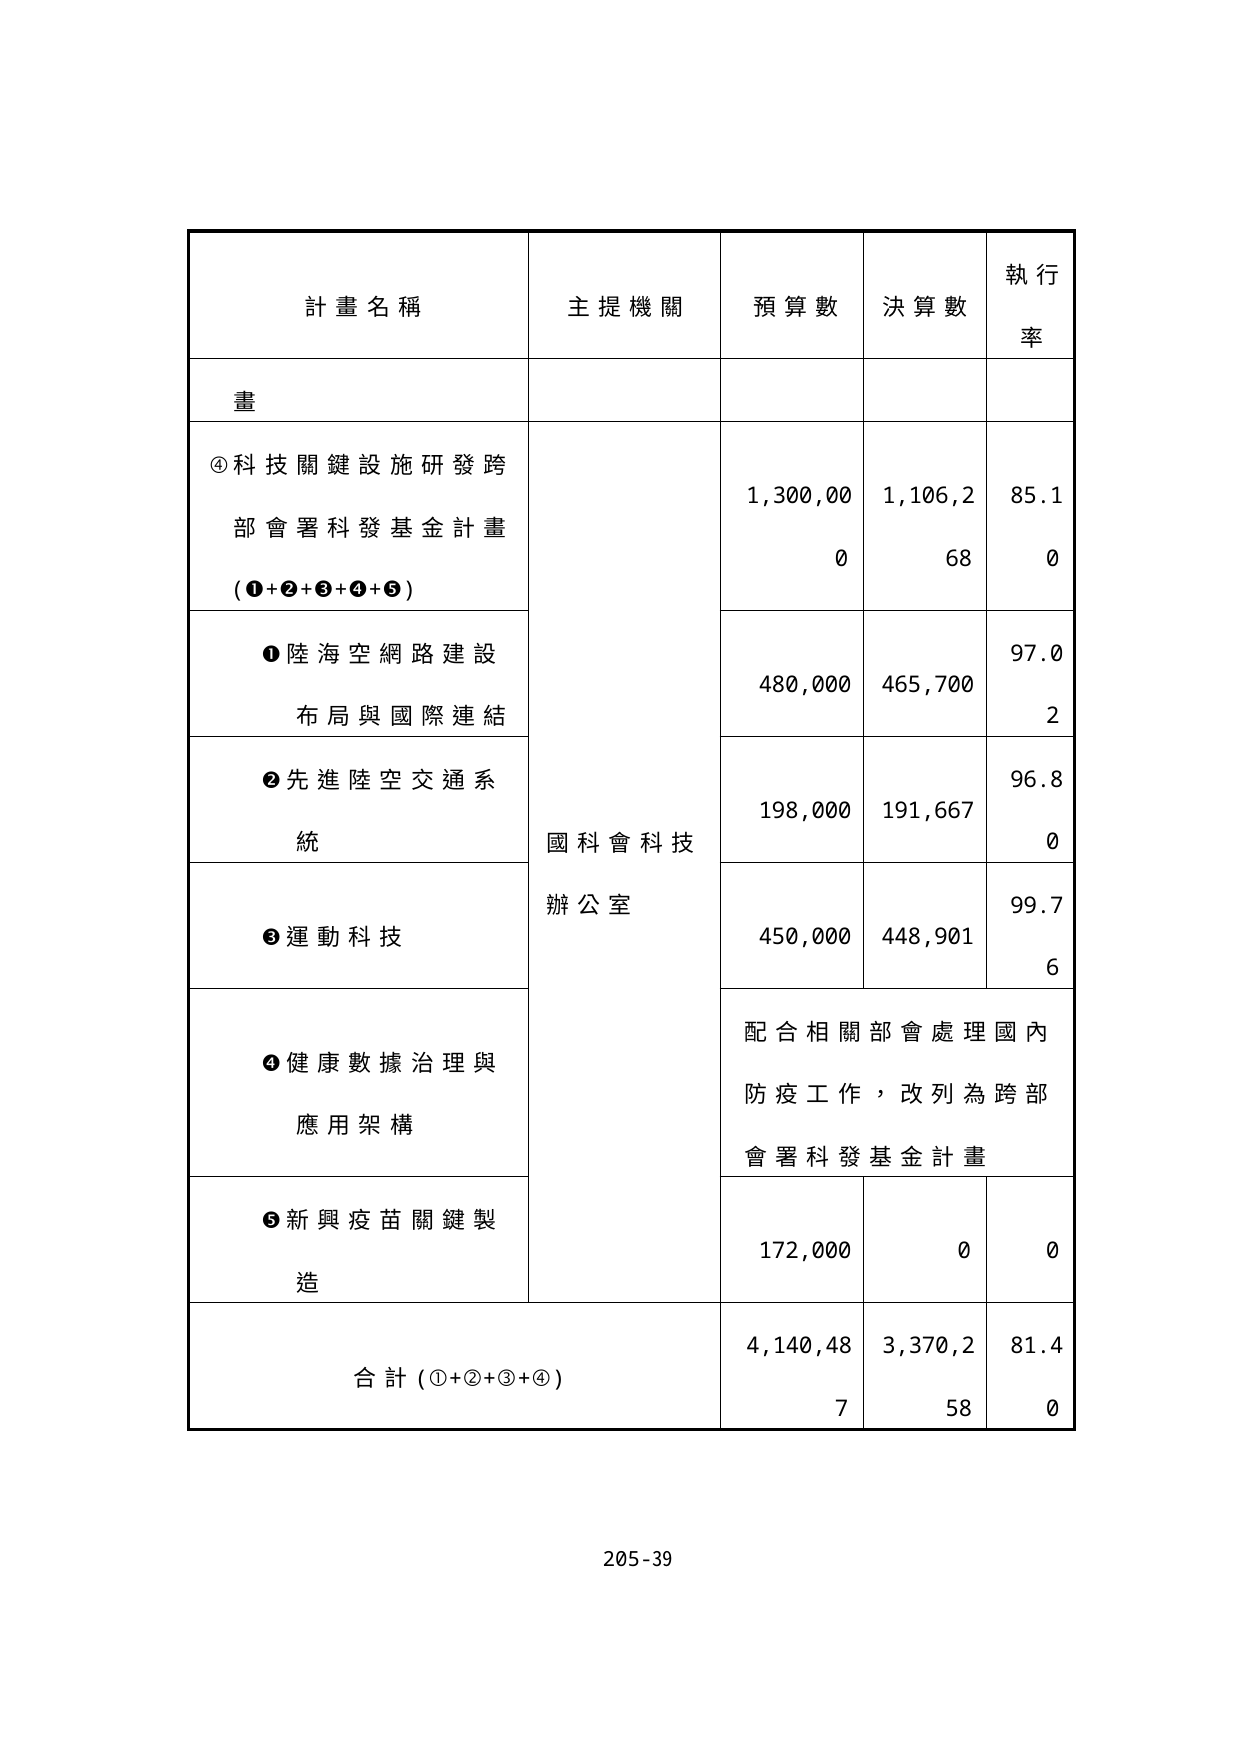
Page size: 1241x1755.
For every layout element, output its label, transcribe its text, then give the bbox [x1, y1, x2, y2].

table_cell 96.80 [987, 737, 1073, 862]
table_cell 465,700 [864, 611, 986, 736]
table_cell 3,370,258 [864, 1303, 986, 1428]
table_cell [529, 359, 720, 421]
table_cell 運動科技 [190, 863, 528, 988]
table_cell [721, 359, 863, 421]
table_cell 198,000 [721, 737, 863, 862]
table_cell 191,667 [864, 737, 986, 862]
table_cell 科技關鍵設施研發跨部會署科發基金計畫(++++) [190, 422, 528, 609]
table_cell 1,300,000 [721, 422, 863, 609]
table_header 計畫名稱 [190, 233, 528, 357]
table_header 主提機關 [529, 233, 720, 357]
table_cell 448,901 [864, 863, 986, 988]
table_cell 450,000 [721, 863, 863, 988]
table_cell 81.40 [987, 1303, 1073, 1428]
table_cell 97.02 [987, 611, 1073, 736]
table_cell 0 [987, 1177, 1073, 1302]
table_cell 健康數據治理與應用架構 [190, 989, 528, 1176]
table_header 執行率 [987, 233, 1073, 357]
table_cell 新興疫苗關鍵製造 [190, 1177, 528, 1302]
table_cell 國科會科技辦公室 [529, 422, 720, 1302]
table_cell 480,000 [721, 611, 863, 736]
table_cell [864, 359, 986, 421]
table_cell 0 [864, 1177, 986, 1302]
table_cell 先進陸空交通系統 [190, 737, 528, 862]
table_cell 1,106,268 [864, 422, 986, 609]
table_cell 4,140,487 [721, 1303, 863, 1428]
table_cell [987, 359, 1073, 421]
table_header 預算數 [721, 233, 863, 357]
table_cell 合計(+++) [190, 1303, 720, 1428]
table_cell 99.76 [987, 863, 1073, 988]
table_header 決算數 [864, 233, 986, 357]
table_cell 配合相關部會處理國內防疫工作，改列為跨部會署科發基金計畫 [721, 989, 1073, 1176]
table_cell 畫 [190, 359, 528, 421]
table_cell 陸海空網路建設布局與國際連結 [190, 611, 528, 736]
table_cell 85.10 [987, 422, 1073, 609]
table_cell 172,000 [721, 1177, 863, 1302]
